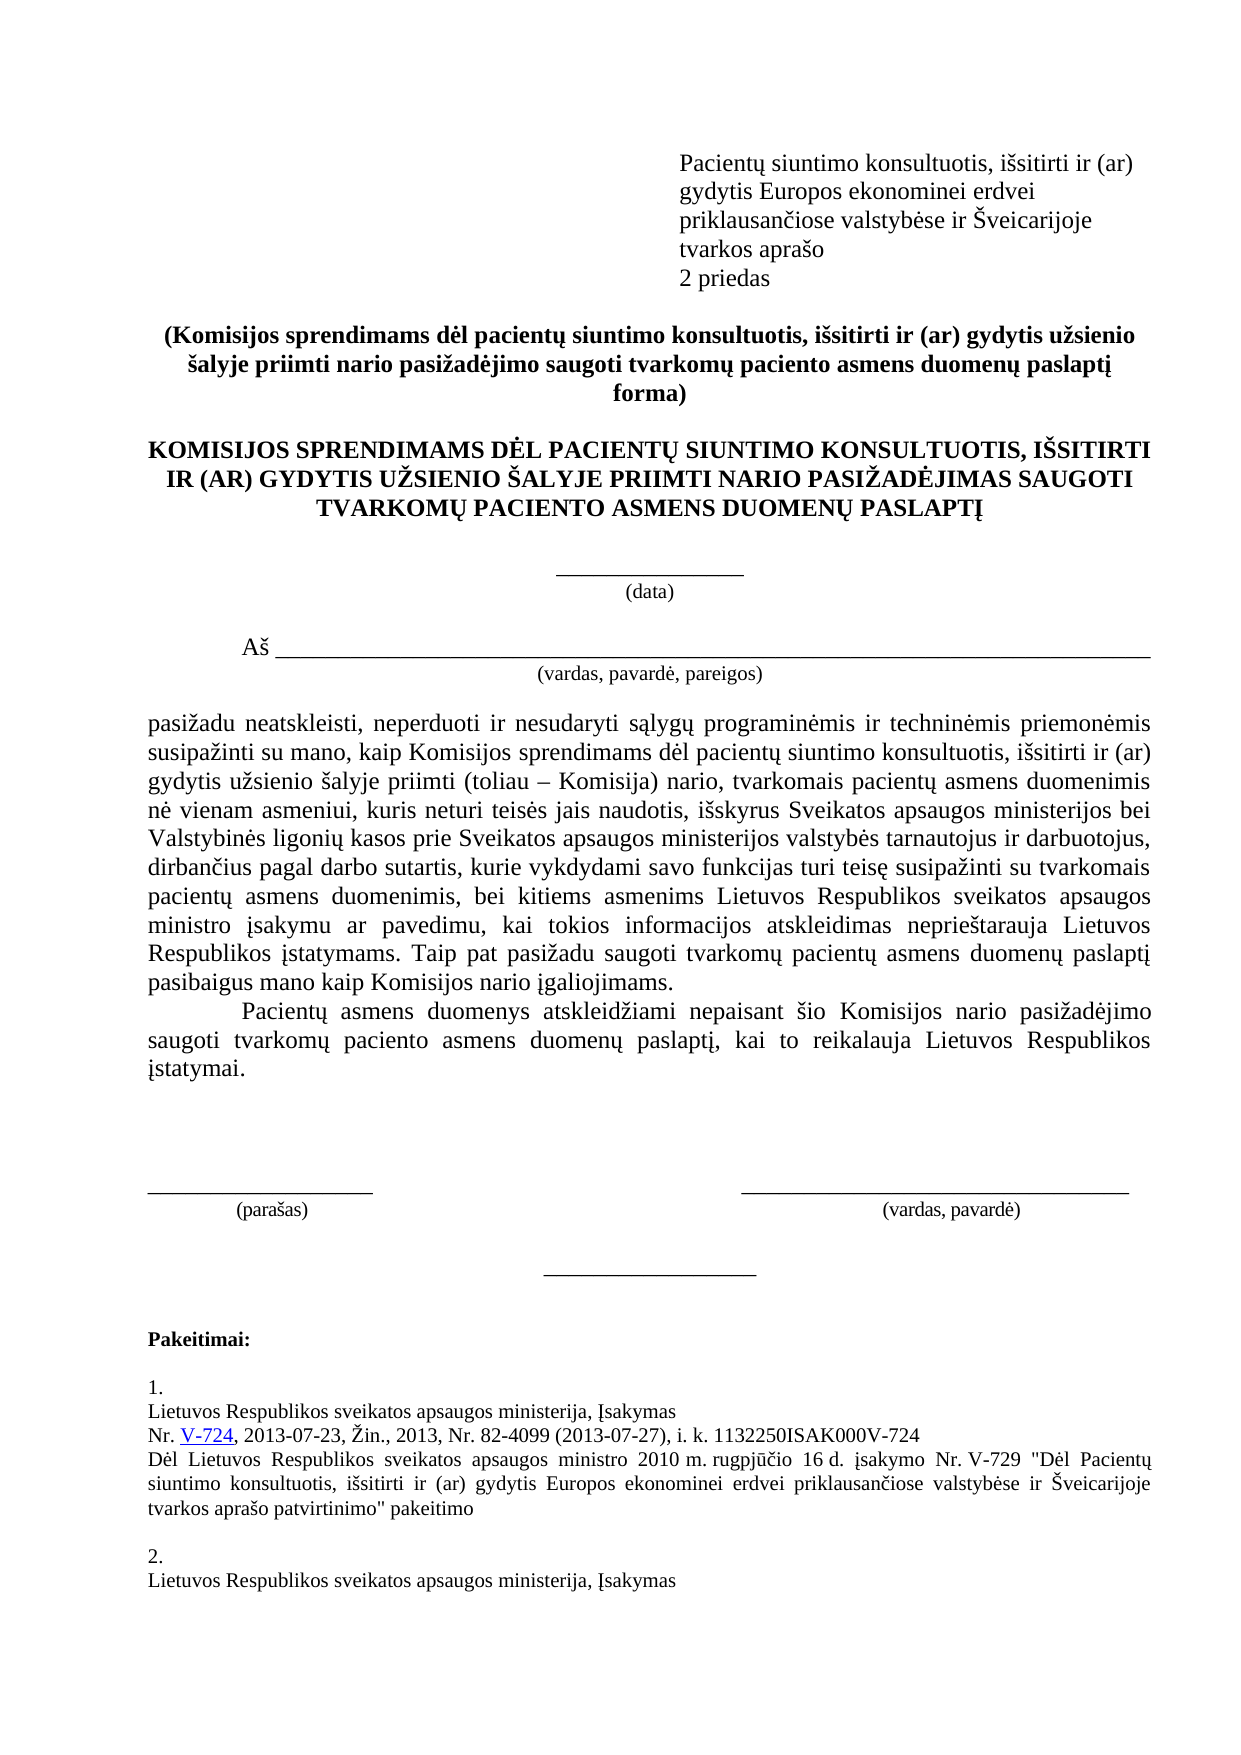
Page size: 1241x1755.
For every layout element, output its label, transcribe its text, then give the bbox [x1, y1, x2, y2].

text Nr. V-724, 2013-07-23, Žin., 2013, Nr. 82-4099 (2013-07-27), i. k. 1132250ISAK000V-724 [148, 1423, 1152, 1447]
text Pacientų asmens duomenys atskleidžiami nepaisant šio Komisijos nario pasižadėjimo saugoti tvarkomų paciento asmens duomenų paslaptį, kai to reikalauja Lietuvos Respublikos įstatymai. [148, 996, 1152, 1082]
text Aš ______________________________________________________________________ [148, 632, 1152, 660]
text 2 priedas [679, 263, 1152, 291]
text _________________ [148, 1250, 1152, 1279]
text priklausančiose valstybėse ir Šveicarijoje [679, 205, 1152, 234]
text Dėl Lietuvos Respublikos sveikatos apsaugos ministro 2010 m. rugpjūčio 16 d. įsakymo Nr. V-729 "Dėl Pacientų siuntimo konsultuotis, išsitirti ir (ar) gydytis Europos ekonominei erdvei priklausančiose valstybėse ir Šveicarijoje tvarkos aprašo patvirtinimo" pakeitimo [148, 1447, 1152, 1519]
text __________________ _______________________________ [148, 1168, 1152, 1197]
text Pacientų siuntimo konsultuotis, išsitirti ir (ar) [679, 148, 1152, 176]
text gydytis Europos ekonominei erdvei [679, 176, 1152, 205]
text tvarkos aprašo [679, 234, 1152, 263]
text (parašas) (vardas, pavardė) [148, 1197, 1152, 1221]
text (Komisijos sprendimams dėl pacientų siuntimo konsultuotis, išsitirti ir (ar) gydytis užsienio šalyje priimti nario pasižadėjimo saugoti tvarkomų paciento asmens duomenų paslaptį forma) [148, 320, 1152, 406]
text (data) [148, 579, 1152, 603]
text 2. [148, 1543, 1152, 1568]
text Komisijos sprendimams dėl pacientų siuntimo konsultuotiS, išSItirti ir (ar) gydytiS užsienIO ŠALYJE priimti nario pasižadėjimAS saugoti tvarkomų pacientO asmens duomenų paslaptį [148, 435, 1152, 521]
text Lietuvos Respublikos sveikatos apsaugos ministerija, Įsakymas [148, 1568, 1152, 1592]
text (vardas, pavardė, pareigos) [148, 660, 1152, 684]
text Lietuvos Respublikos sveikatos apsaugos ministerija, Įsakymas [148, 1399, 1152, 1423]
text _______________ [148, 550, 1152, 579]
text pasižadu neatskleisti, neperduoti ir nesudaryti sąlygų programinėmis ir techninėmis priemonėmis susipažinti su mano, kaip Komisijos sprendimams dėl pacientų siuntimo konsultuotis, išsitirti ir (ar) gydytis užsienio šalyje priimti (toliau – Komisija) nario, tvarkomais pacientų asmens duomenimis nė vienam asmeniui, kuris neturi teisės jais naudotis, išskyrus Sveikatos apsaugos ministerijos bei Valstybinės ligonių kasos prie Sveikatos apsaugos ministerijos valstybės tarnautojus ir darbuotojus, dirbančius pagal darbo sutartis, kurie vykdydami savo funkcijas turi teisę susipažinti su tvarkomais pacientų asmens duomenimis, bei kitiems asmenims Lietuvos Respublikos sveikatos apsaugos ministro įsakymu ar pavedimu, kai tokios informacijos atskleidimas neprieštarauja Lietuvos Respublikos įstatymams. Taip pat pasižadu saugoti tvarkomų pacientų asmens duomenų paslaptį pasibaigus mano kaip Komisijos nario įgaliojimams. [148, 708, 1152, 996]
text Pakeitimai: [148, 1327, 1152, 1351]
text 1. [148, 1375, 1152, 1399]
